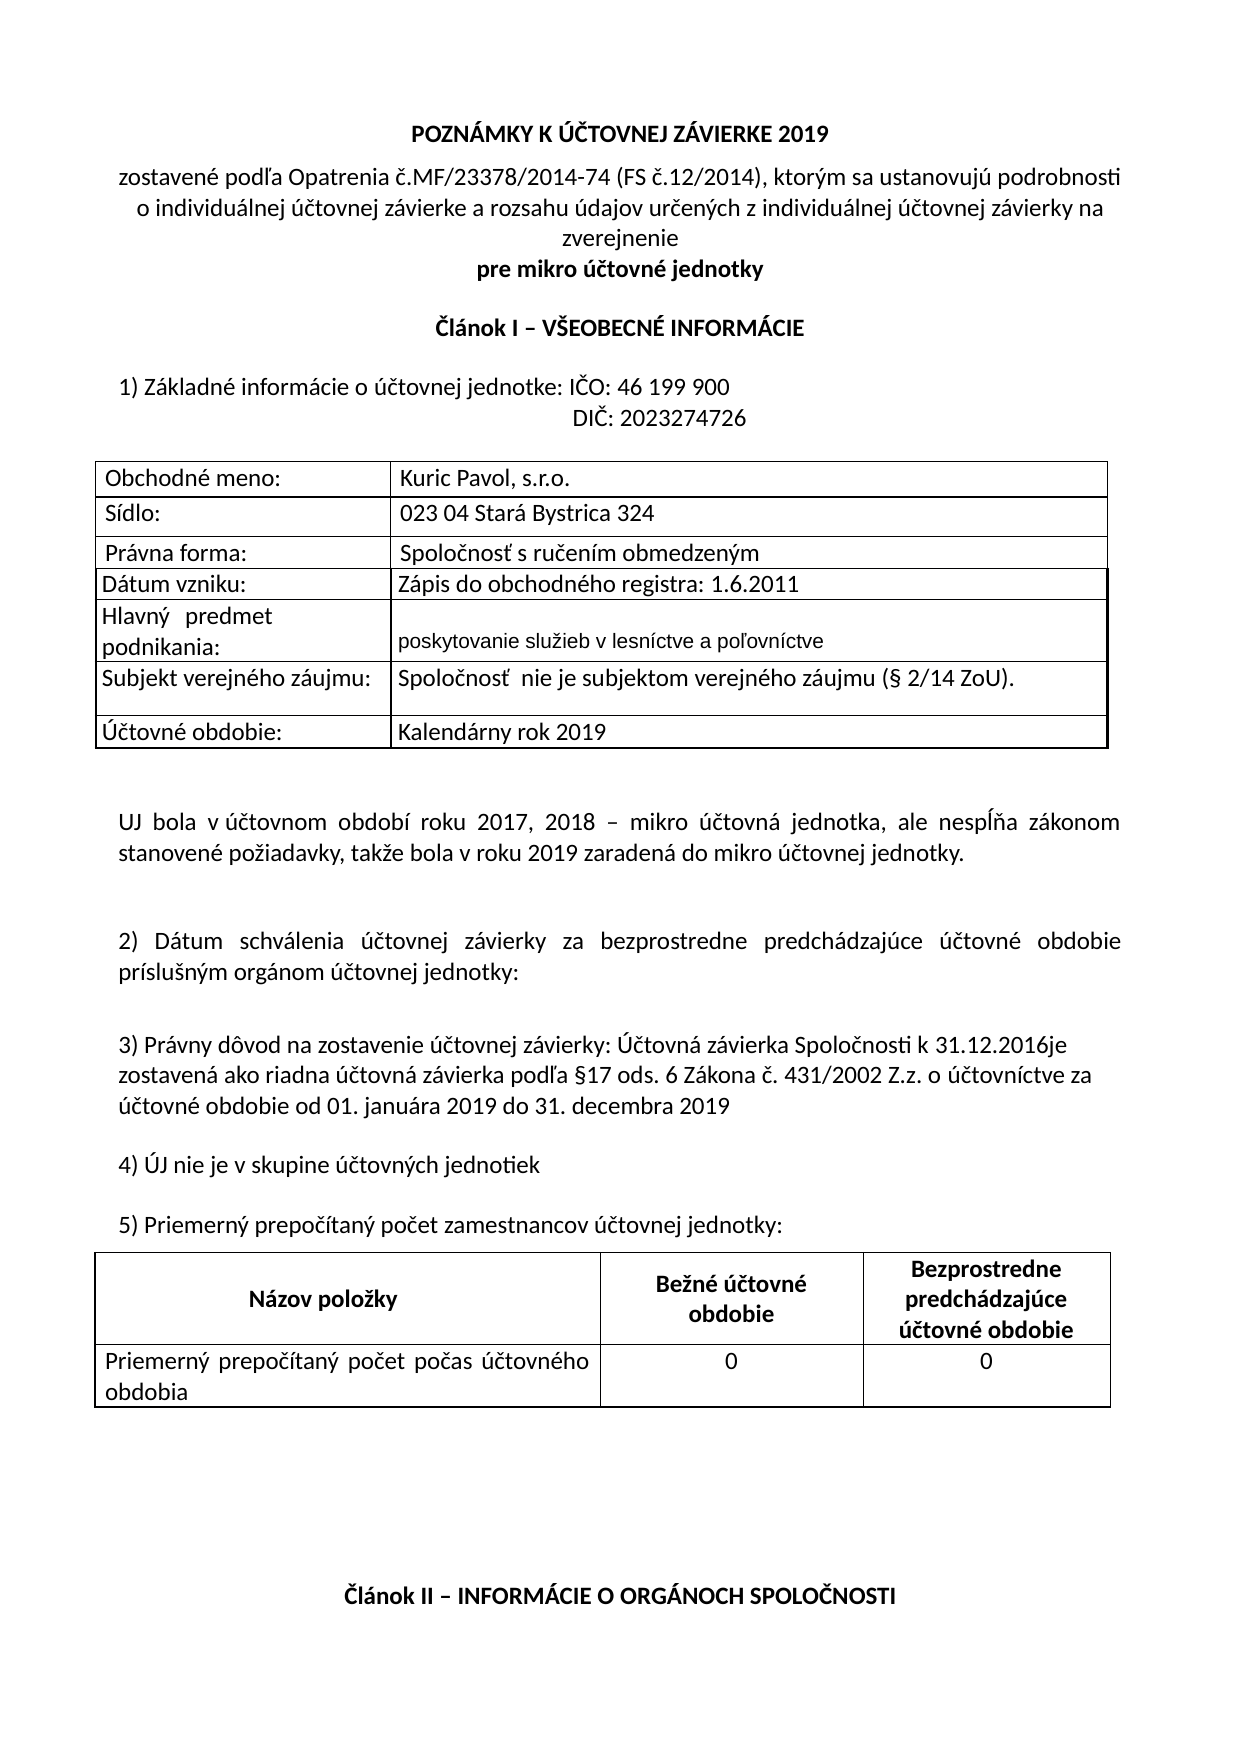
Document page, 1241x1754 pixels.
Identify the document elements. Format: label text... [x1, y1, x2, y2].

text Článok II – INFORMÁCIE O ORGÁNOCH SPOLOČNOSTI [118, 1580, 1122, 1611]
table_header Bezprostredne predchádzajúce účtovné obdobie [864, 1253, 1110, 1344]
text 5) Priemerný prepočítaný počet zamestnancov účtovnej jednotky: [118, 1209, 1122, 1239]
text pre mikro účtovné jednotky [118, 253, 1122, 283]
table_cell Sídlo: [96, 498, 390, 536]
table_header Bežné účtovné obdobie [601, 1253, 863, 1344]
text 2) Dátum schválenia účtovnej závierky za bezprostredne predchádzajúce účtovné obdobie príslušným orgánom účtovnej jednotky: [118, 925, 1122, 986]
text zostavené podľa Opatrenia č.MF/23378/2014-74 (FS č.12/2014), ktorým sa ustanovujú podrobnosti o individuálnej účtovnej závierke a rozsahu údajov určených z individuálnej účtovnej závierky na zverejnenie [118, 161, 1122, 253]
text 4) ÚJ nie je v skupine účtovných jednotiek [118, 1149, 1122, 1180]
table_cell Dátum vzniku: [97, 569, 390, 599]
table_cell poskytovanie služieb v lesníctve a poľovníctve [392, 600, 1106, 661]
table_cell Hlavný predmet podnikania: [97, 600, 390, 661]
table_cell 0 [601, 1345, 863, 1406]
table_cell Kalendárny rok 2019 [392, 716, 1106, 747]
text DIČ: 2023274726 [118, 402, 1122, 432]
table_cell Právna forma: [96, 537, 390, 568]
table_cell Priemerný prepočítaný počet počas účtovného obdobia [96, 1345, 600, 1406]
table_cell Zápis do obchodného registra: 1.6.2011 [392, 569, 1106, 599]
text Článok I – VŠEOBECNÉ INFORMÁCIE [118, 312, 1122, 342]
text 1) Základné informácie o účtovnej jednotke: IČO: 46 199 900 [118, 371, 1122, 402]
table_header Obchodné meno: [96, 462, 390, 496]
text 3) Právny dôvod na zostavenie účtovnej závierky: Účtovná závierka Spoločnosti k 31.12.2016je zostavená ako riadna účtovná závierka podľa §17 ods. 6 Zákona č. 431/2002 Z.z. o účtovníctve za účtovné obdobie od 01. januára 2019 do 31. decembra 2019 [118, 1029, 1122, 1121]
table_cell Účtovné obdobie: [97, 716, 390, 747]
text UJ bola v účtovnom období roku 2017, 2018 – mikro účtovná jednotka, ale nespĺňa zákonom stanovené požiadavky, takže bola v roku 2019 zaradená do mikro účtovnej jednotky. [118, 807, 1122, 868]
table_cell Spoločnosť s ručením obmedzeným [391, 537, 1107, 568]
table_cell 0 [864, 1345, 1110, 1406]
text POZNÁMKY K ÚČTOVNEJ ZÁVIERKE 2019 [118, 118, 1122, 149]
table_cell Spoločnosť nie je subjektom verejného záujmu (§ 2/14 ZoU). [392, 662, 1106, 715]
table_cell 023 04 Stará Bystrica 324 [391, 498, 1107, 536]
table_header Kuric Pavol, s.r.o. [391, 462, 1107, 496]
table_cell Subjekt verejného záujmu: [97, 662, 390, 715]
table_header Názov položky [96, 1253, 600, 1344]
